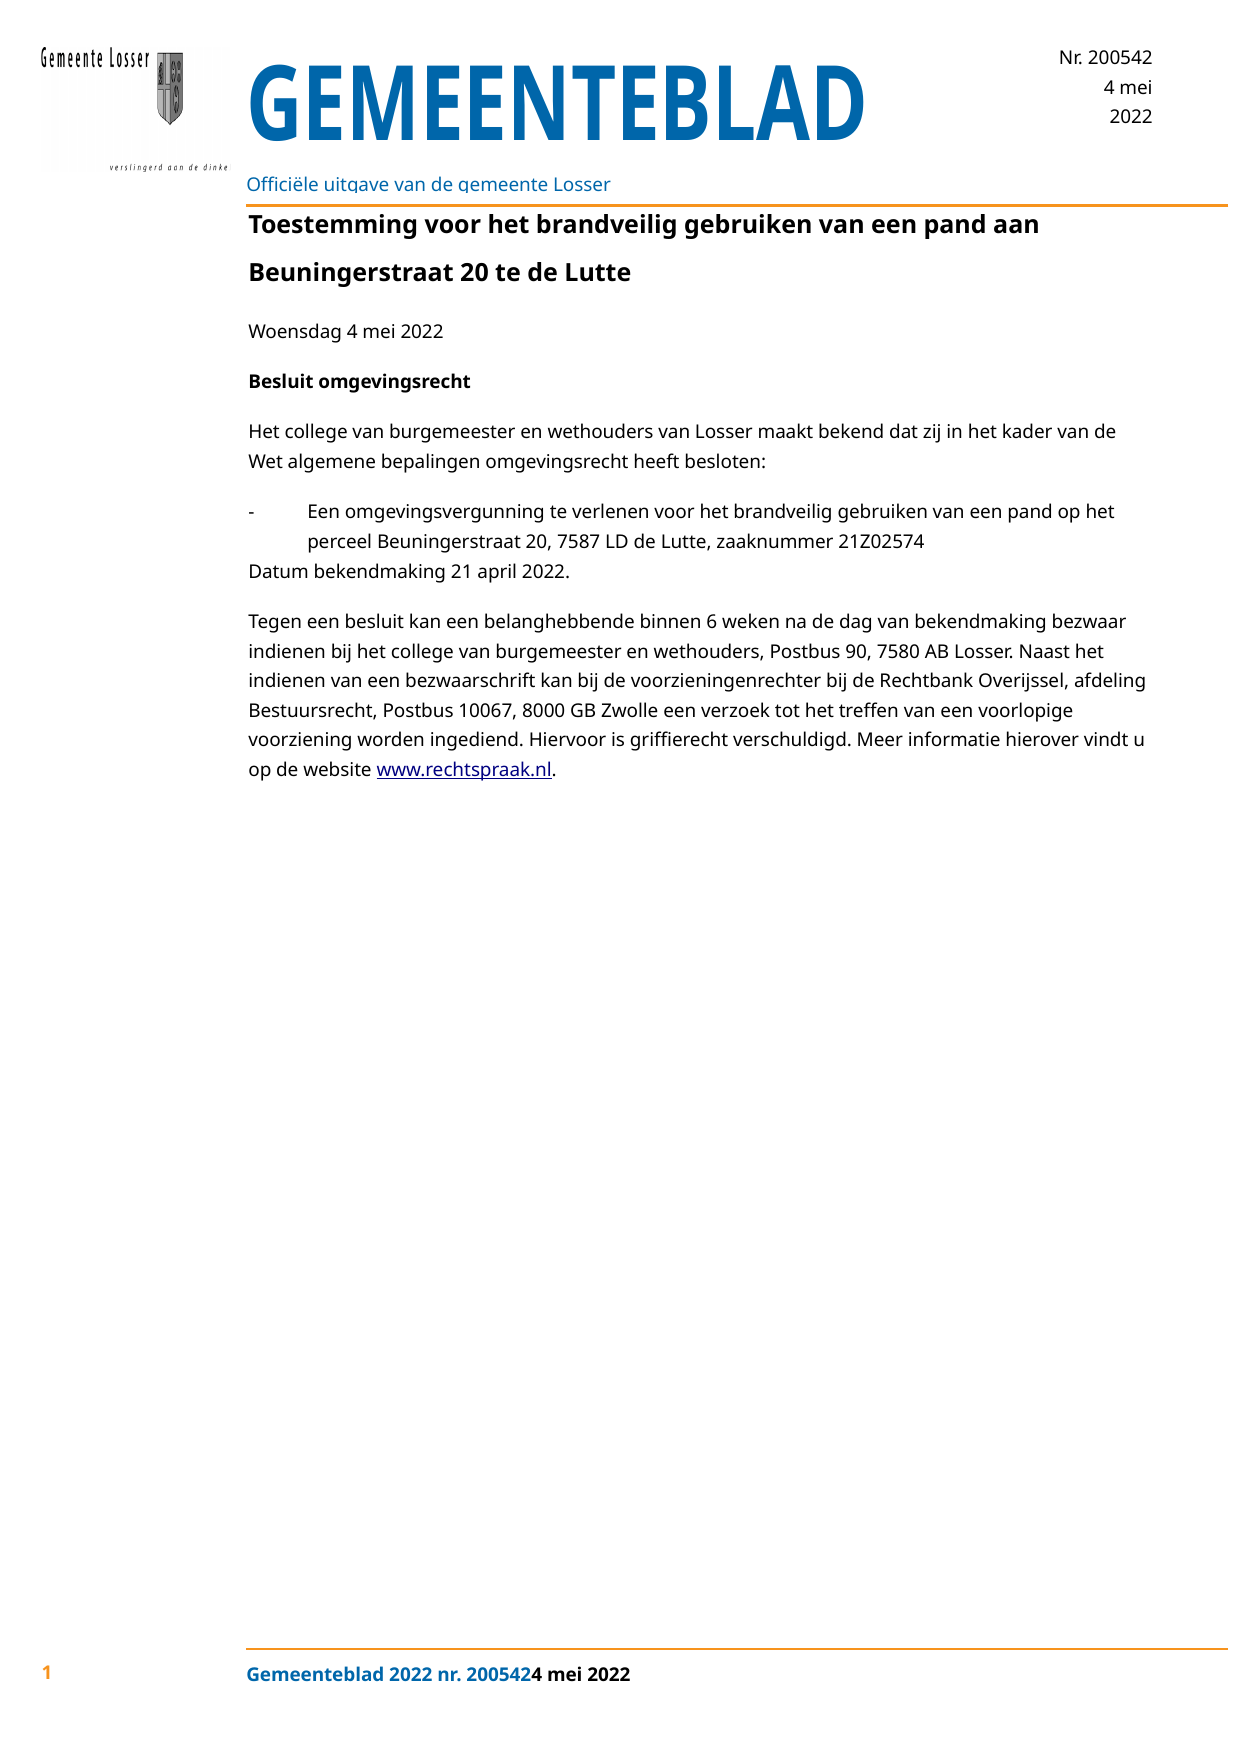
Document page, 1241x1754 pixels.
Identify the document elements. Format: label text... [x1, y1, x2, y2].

text Het college van burgemeester en wethouders van Losser maakt bekend dat zij in het kader van de Wet algemene bepalingen omgevingsrecht heeft besloten: [248, 419, 1152, 474]
list Een omgevingsvergunning te verlenen voor het brandveilig gebruiken van een pand op het perceel Beuningerstraat 20, 7587 LD de Lutte, zaaknummer 21Z02574 [248, 499, 1152, 554]
text Woensdag 4 mei 2022 [248, 318, 1152, 344]
text Tegen een besluit kan een belanghebbende binnen 6 weken na de dag van bekendmaking bezwaar indienen bij het college van burgemeester en wethouders, Postbus 90, 7580 AB Losser. Naast het indienen van een bezwaarschrift kan bij de voorzieningenrechter bij de Rechtbank Overijssel, afdeling Bestuursrecht, Postbus 10067, 8000 GB Zwolle een verzoek tot het treffen van een voorlopige voorziening worden ingediend. Hiervoor is griffierecht verschuldigd. Meer informatie hierover vindt u op de website www.rechtspraak.nl. [248, 608, 1152, 782]
picture [41, 47, 231, 172]
text Toestemming voor het brandveilig gebruiken van een pand aan Beuningerstraat 20 te de Lutte [248, 207, 1152, 288]
text Datum bekendmaking 21 april 2022. [248, 558, 1152, 584]
text Besluit omgevingsrecht [248, 368, 1152, 394]
